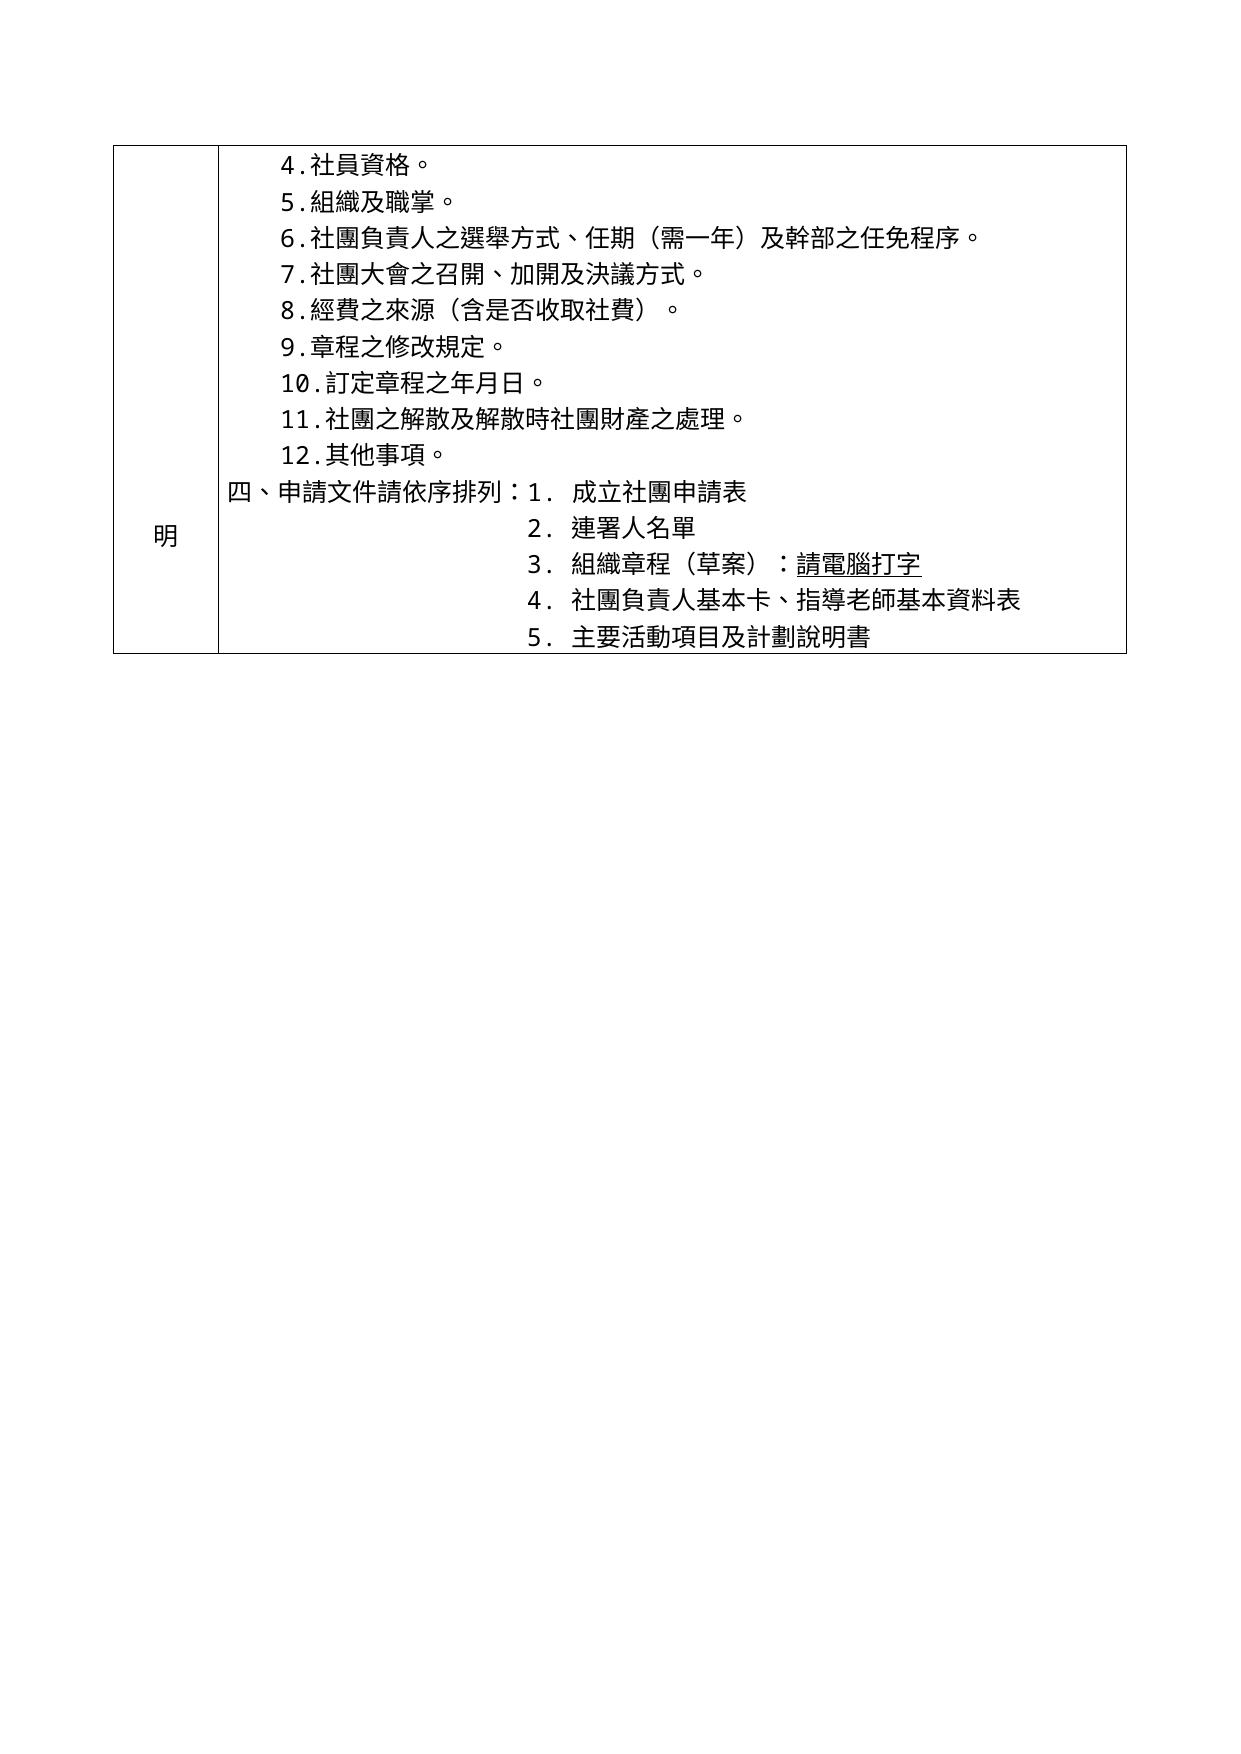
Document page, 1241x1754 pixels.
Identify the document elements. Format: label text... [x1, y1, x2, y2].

table_cell 4.社員資格。 5.組織及職掌。 6.社團負責人之選舉方式、任期（需一年）及幹部之任免程序。 7.社團大會之召開、加開及決議方式。 8.經費之來源（含是否收取社費）。 9.章程之修改規定。 10.訂定章程之年月日。 11.社團之解散及解散時社團財產之處理。 12.其他事項。 四、申請文件請依序排列：1. 成立社團申請表 2. 連署人名單 3. 組織章程（草案）：請電腦打字 4. 社團負責人基本卡、指導老師基本資料表 5. 主要活動項目及計劃說明書 [219, 146, 1126, 653]
table_cell 明 [114, 146, 218, 653]
